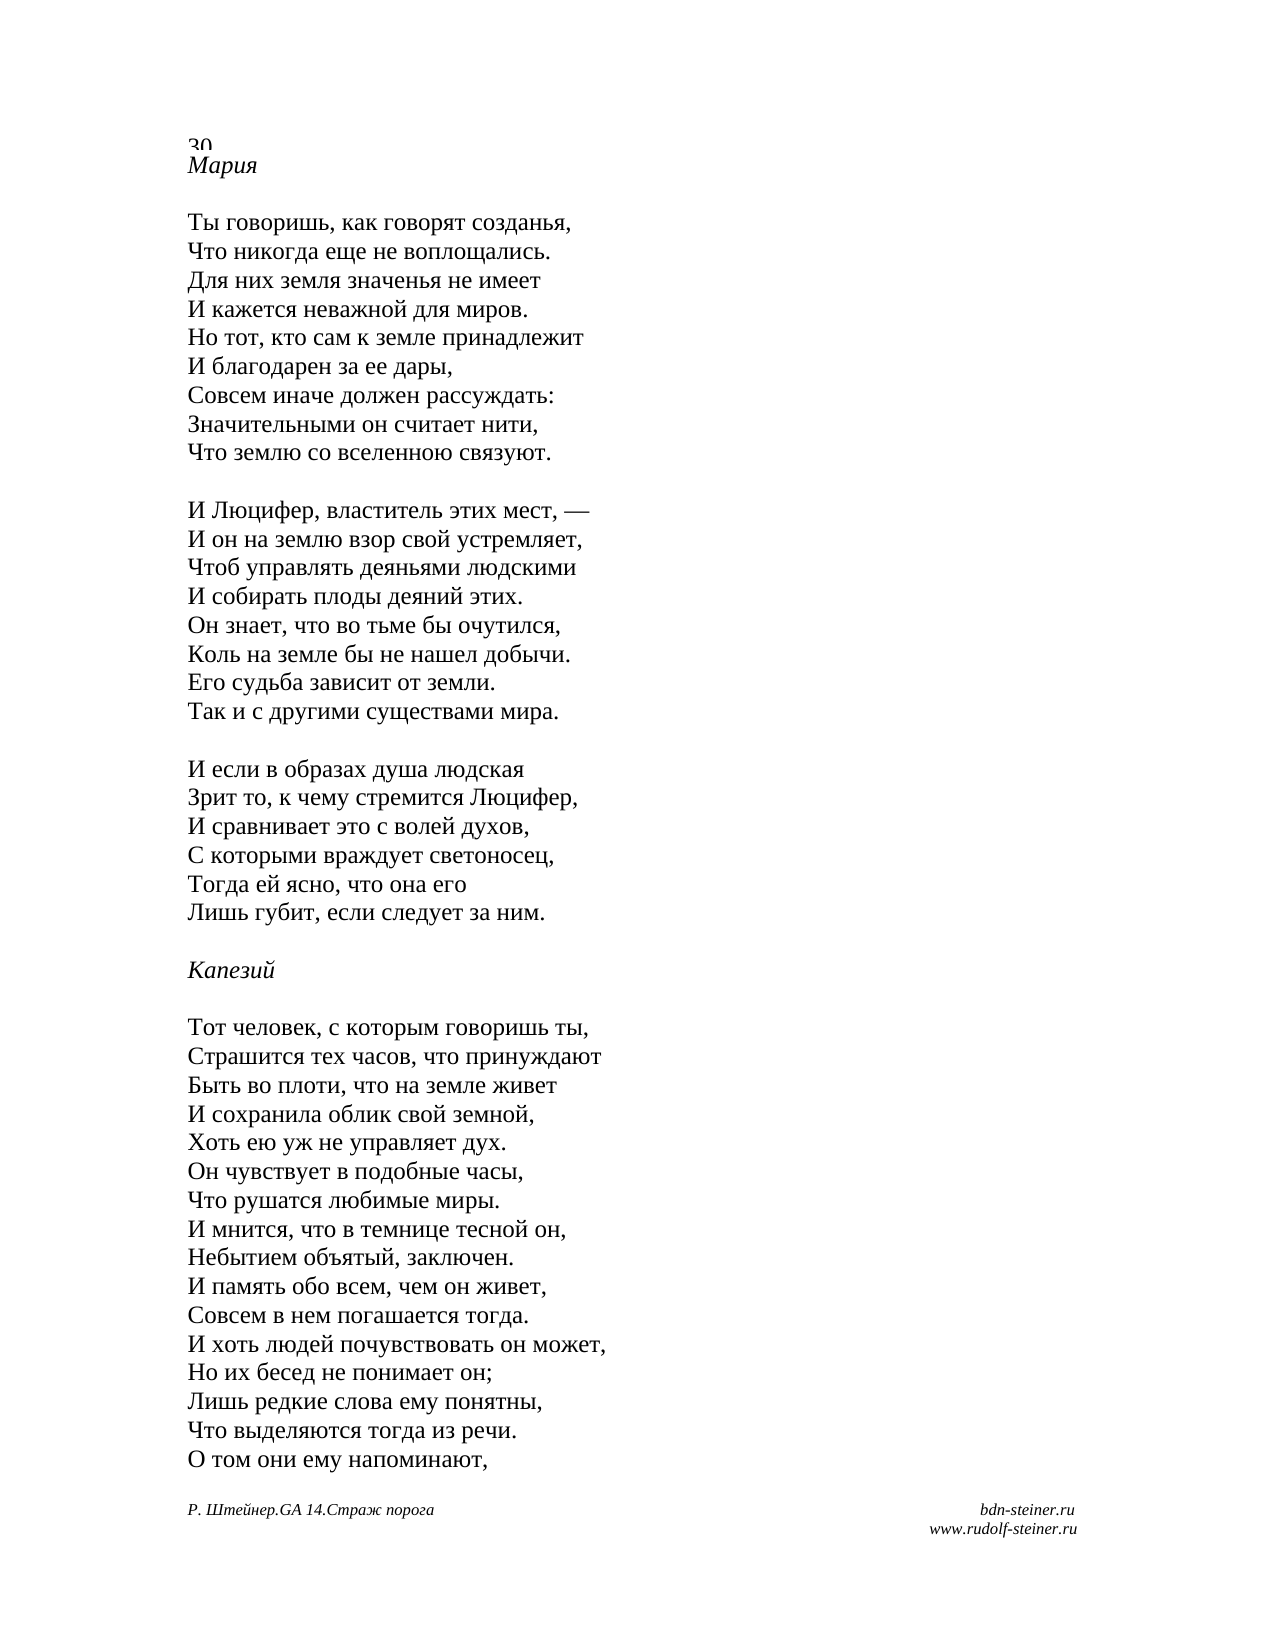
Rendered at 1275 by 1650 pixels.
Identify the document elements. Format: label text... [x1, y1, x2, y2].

text Капезий [187, 955, 1087, 984]
text И Люцифер, властитель этих мест, — И он на землю взор свой устремляет, Чтоб управлять деяньями людскими И собирать плоды деяний этих. Он знает, что во тьме бы очутился, Коль на земле бы не нашел добычи. Его судьба зависит от земли. Так и с другими существами мира. [187, 495, 1087, 725]
text Мария [187, 150, 1087, 179]
text И если в образах душа людская Зрит то, к чему стремится Люцифер, И сравнивает это с волей духов, С которыми враждует светоносец, Тогда ей ясно, что она его Лишь губит, если следует за ним. [187, 754, 1087, 926]
text Ты говоришь, как говорят созданья, Что никогда еще не воплощались. Для них земля значенья не имеет И кажется неважной для миров. Но тот, кто сам к земле принадлежит И благодарен за ее дары, Совсем иначе должен рассуждать: Значительными он считает нити, Что землю со вселенною связуют. [187, 207, 1087, 466]
text Тот человек, с которым говоришь ты, Страшится тех часов, что принуждают Быть во плоти, что на земле живет И сохранила облик свой земной, Хоть ею уж не управляет дух. Он чувствует в подобные часы, Что рушатся любимые миры. И мнится, что в темнице тесной он, Небытием объятый, заключен. И память обо всем, чем он живет, Совсем в нем погашается тогда. И хоть людей почувствовать он может, Но их бесед не понимает он; Лишь редкие слова ему понятны, Что выделяются тогда из речи. О том они ему напоминают, [187, 1012, 1087, 1472]
